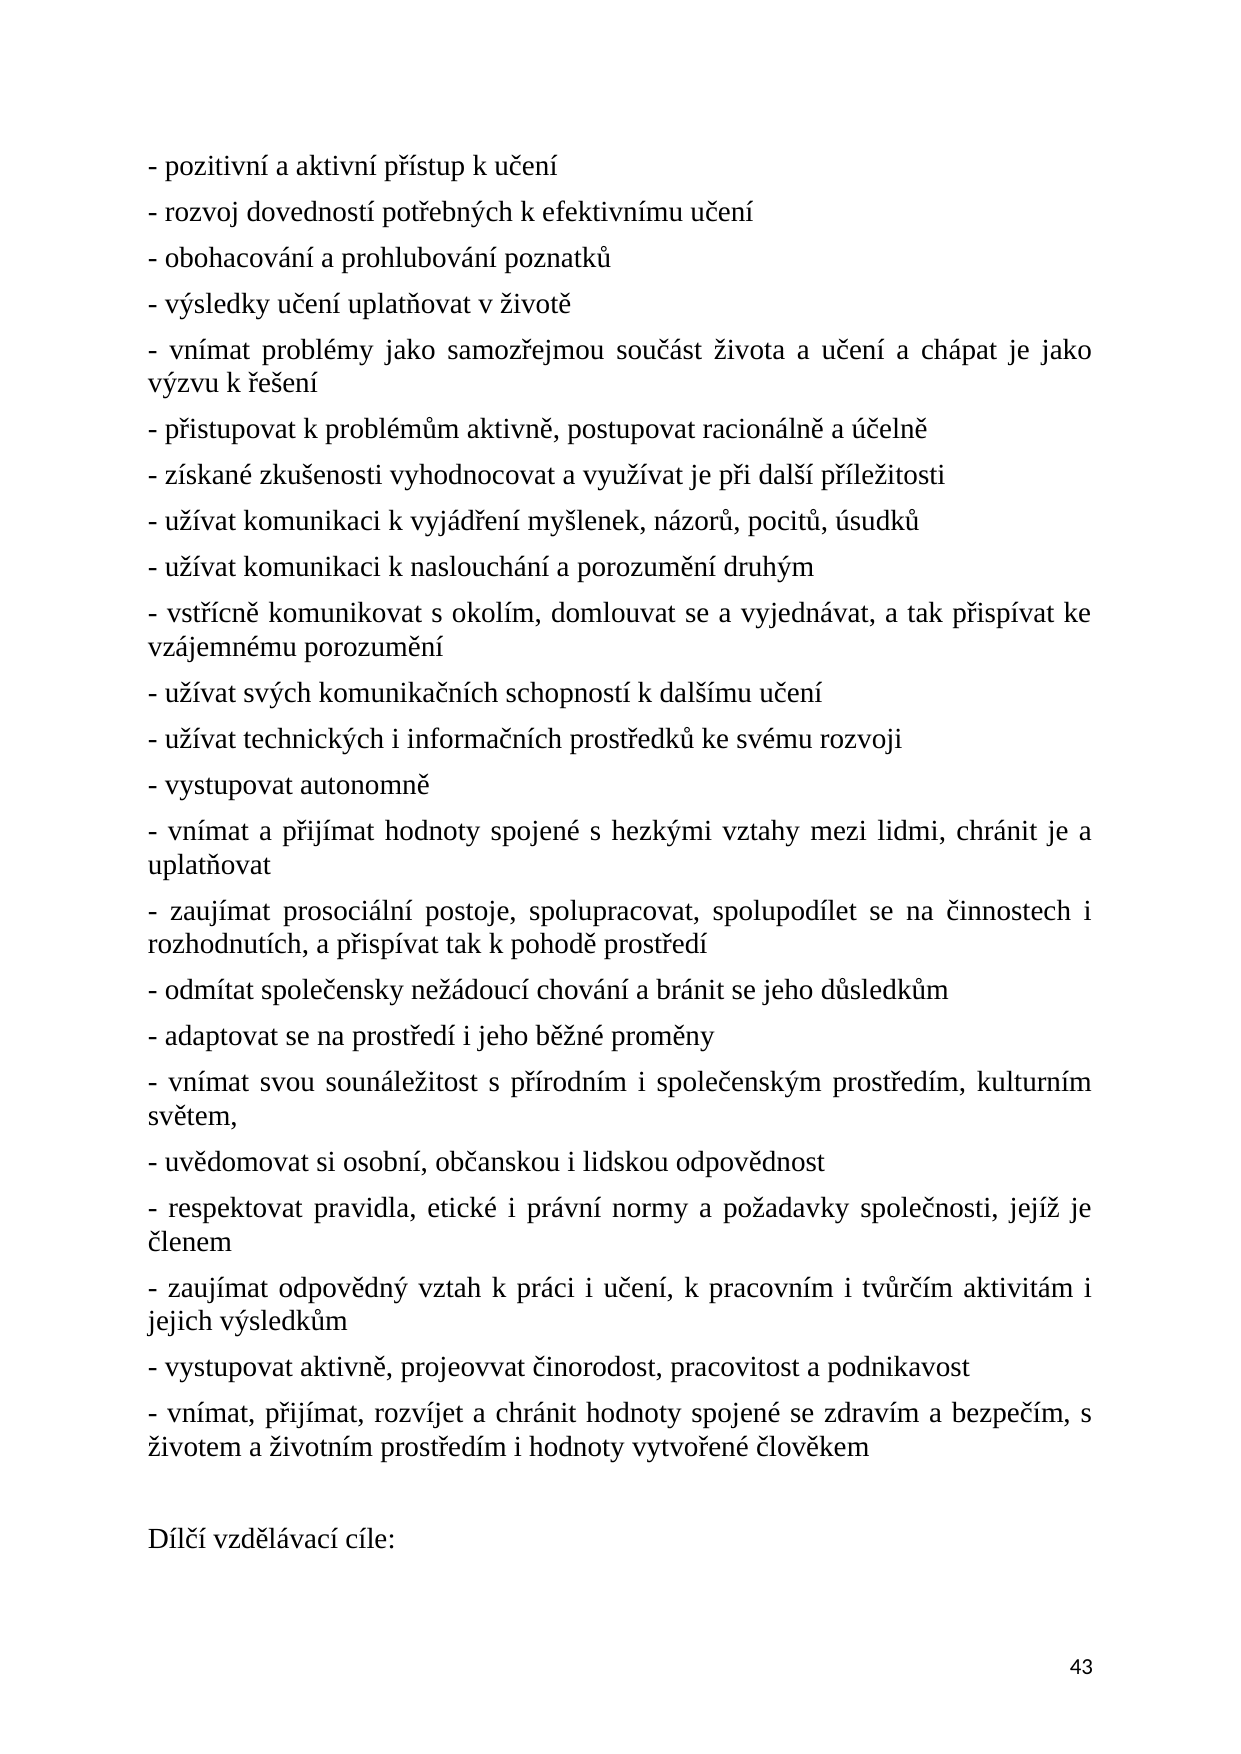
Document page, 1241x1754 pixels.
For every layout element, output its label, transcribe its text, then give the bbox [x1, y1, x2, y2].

text - vnímat problémy jako samozřejmou součást života a učení a chápat je jako výzvu k řešení [148, 332, 1093, 399]
text - odmítat společensky nežádoucí chování a bránit se jeho důsledkům [148, 972, 1093, 1006]
text - vstřícně komunikovat s okolím, domlouvat se a vyjednávat, a tak přispívat ke vzájemnému porozumění [148, 596, 1093, 663]
text - rozvoj dovedností potřebných k efektivnímu učení [148, 194, 1093, 227]
text - uvědomovat si osobní, občanskou i lidskou odpovědnost [148, 1144, 1093, 1178]
text - přistupovat k problémům aktivně, postupovat racionálně a účelně [148, 411, 1093, 445]
text - užívat svých komunikačních schopností k dalšímu učení [148, 675, 1093, 709]
text - pozitivní a aktivní přístup k učení [148, 148, 1093, 181]
text - zaujímat prosociální postoje, spolupracovat, spolupodílet se na činnostech i rozhodnutích, a přispívat tak k pohodě prostředí [148, 893, 1093, 960]
text - výsledky učení uplatňovat v životě [148, 286, 1093, 319]
text - vystupovat autonomně [148, 767, 1093, 801]
text - zaujímat odpovědný vztah k práci i učení, k pracovním i tvůrčím aktivitám i jejich výsledkům [148, 1270, 1093, 1337]
text - užívat technických i informačních prostředků ke svému rozvoji [148, 721, 1093, 755]
text - obohacování a prohlubování poznatků [148, 240, 1093, 273]
text - užívat komunikaci k naslouchání a porozumění druhým [148, 549, 1093, 583]
text - vnímat, přijímat, rozvíjet a chránit hodnoty spojené se zdravím a bezpečím, s životem a životním prostředím i hodnoty vytvořené člověkem [148, 1395, 1093, 1462]
text - vystupovat aktivně, projeovvat činorodost, pracovitost a podnikavost [148, 1349, 1093, 1383]
text - respektovat pravidla, etické i právní normy a požadavky společnosti, jejíž je členem [148, 1190, 1093, 1257]
text - vnímat svou sounáležitost s přírodním i společenským prostředím, kulturním světem, [148, 1064, 1093, 1132]
text - získané zkušenosti vyhodnocovat a využívat je při další příležitosti [148, 457, 1093, 491]
text Dílčí vzdělávací cíle: [148, 1521, 1093, 1554]
text - vnímat a přijímat hodnoty spojené s hezkými vztahy mezi lidmi, chránit je a uplatňovat [148, 813, 1093, 880]
text - adaptovat se na prostředí i jeho běžné proměny [148, 1018, 1093, 1052]
text - užívat komunikaci k vyjádření myšlenek, názorů, pocitů, úsudků [148, 503, 1093, 537]
